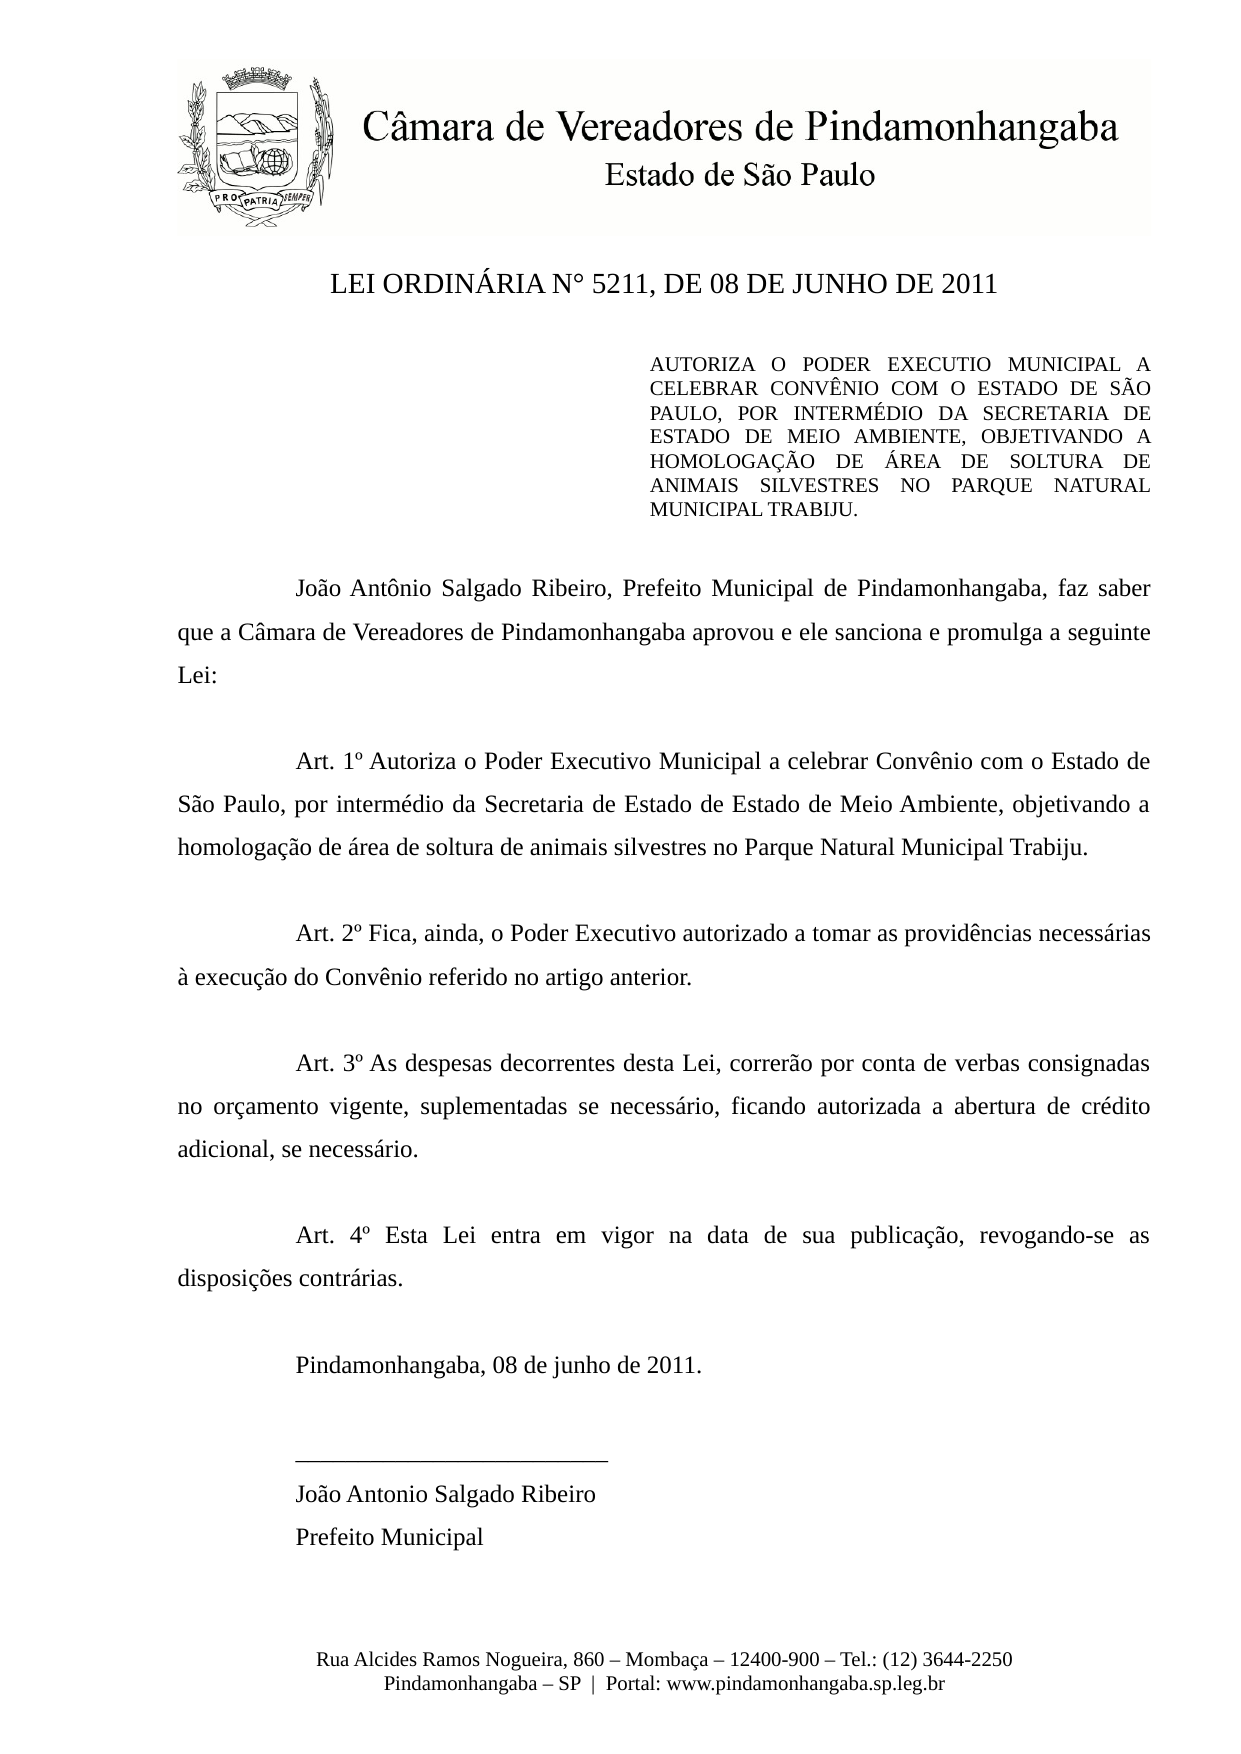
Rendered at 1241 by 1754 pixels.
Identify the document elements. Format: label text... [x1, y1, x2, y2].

text João Antonio Salgado Ribeiro [177, 1479, 1152, 1508]
text Art. 3º As despesas decorrentes desta Lei, correrão por conta de verbas consignadas no orçamento vigente, suplementadas se necessário, ficando autorizada a abertura de crédito adicional, se necessário. [177, 1048, 1152, 1163]
text Art. 2º Fica, ainda, o Poder Executivo autorizado a tomar as providências necessárias à execução do Convênio referido no artigo anterior. [177, 918, 1152, 990]
text AUTORIZA O PODER EXECUTIO MUNICIPAL A CELEBRAR CONVÊNIO COM O ESTADO DE SÃO PAULO, POR INTERMÉDIO DA SECRETARIA DE ESTADO DE MEIO AMBIENTE, OBJETIVANDO A HOMOLOGAÇÃO DE ÁREA DE SOLTURA DE ANIMAIS SILVESTRES NO PARQUE NATURAL MUNICIPAL TRABIJU. [649, 352, 1152, 521]
text Art. 1º Autoriza o Poder Executivo Municipal a celebrar Convênio com o Estado de São Paulo, por intermédio da Secretaria de Estado de Estado de Meio Ambiente, objetivando a homologação de área de soltura de animais silvestres no Parque Natural Municipal Trabiju. [177, 746, 1152, 861]
text Pindamonhangaba, 08 de junho de 2011. [177, 1350, 1152, 1378]
text João Antônio Salgado Ribeiro, Prefeito Municipal de Pindamonhangaba, faz saber que a Câmara de Vereadores de Pindamonhangaba aprovou e ele sanciona e promulga a seguinte Lei: [177, 573, 1152, 688]
text _________________________ [177, 1436, 1152, 1465]
text LEI ORDINÁRIA N° 5211, de 08 de junho de 2011 [177, 266, 1152, 299]
text Prefeito Municipal [177, 1522, 1152, 1551]
text Art. 4º Esta Lei entra em vigor na data de sua publicação, revogando-se as disposições contrárias. [177, 1220, 1152, 1292]
picture [177, 59, 1152, 236]
